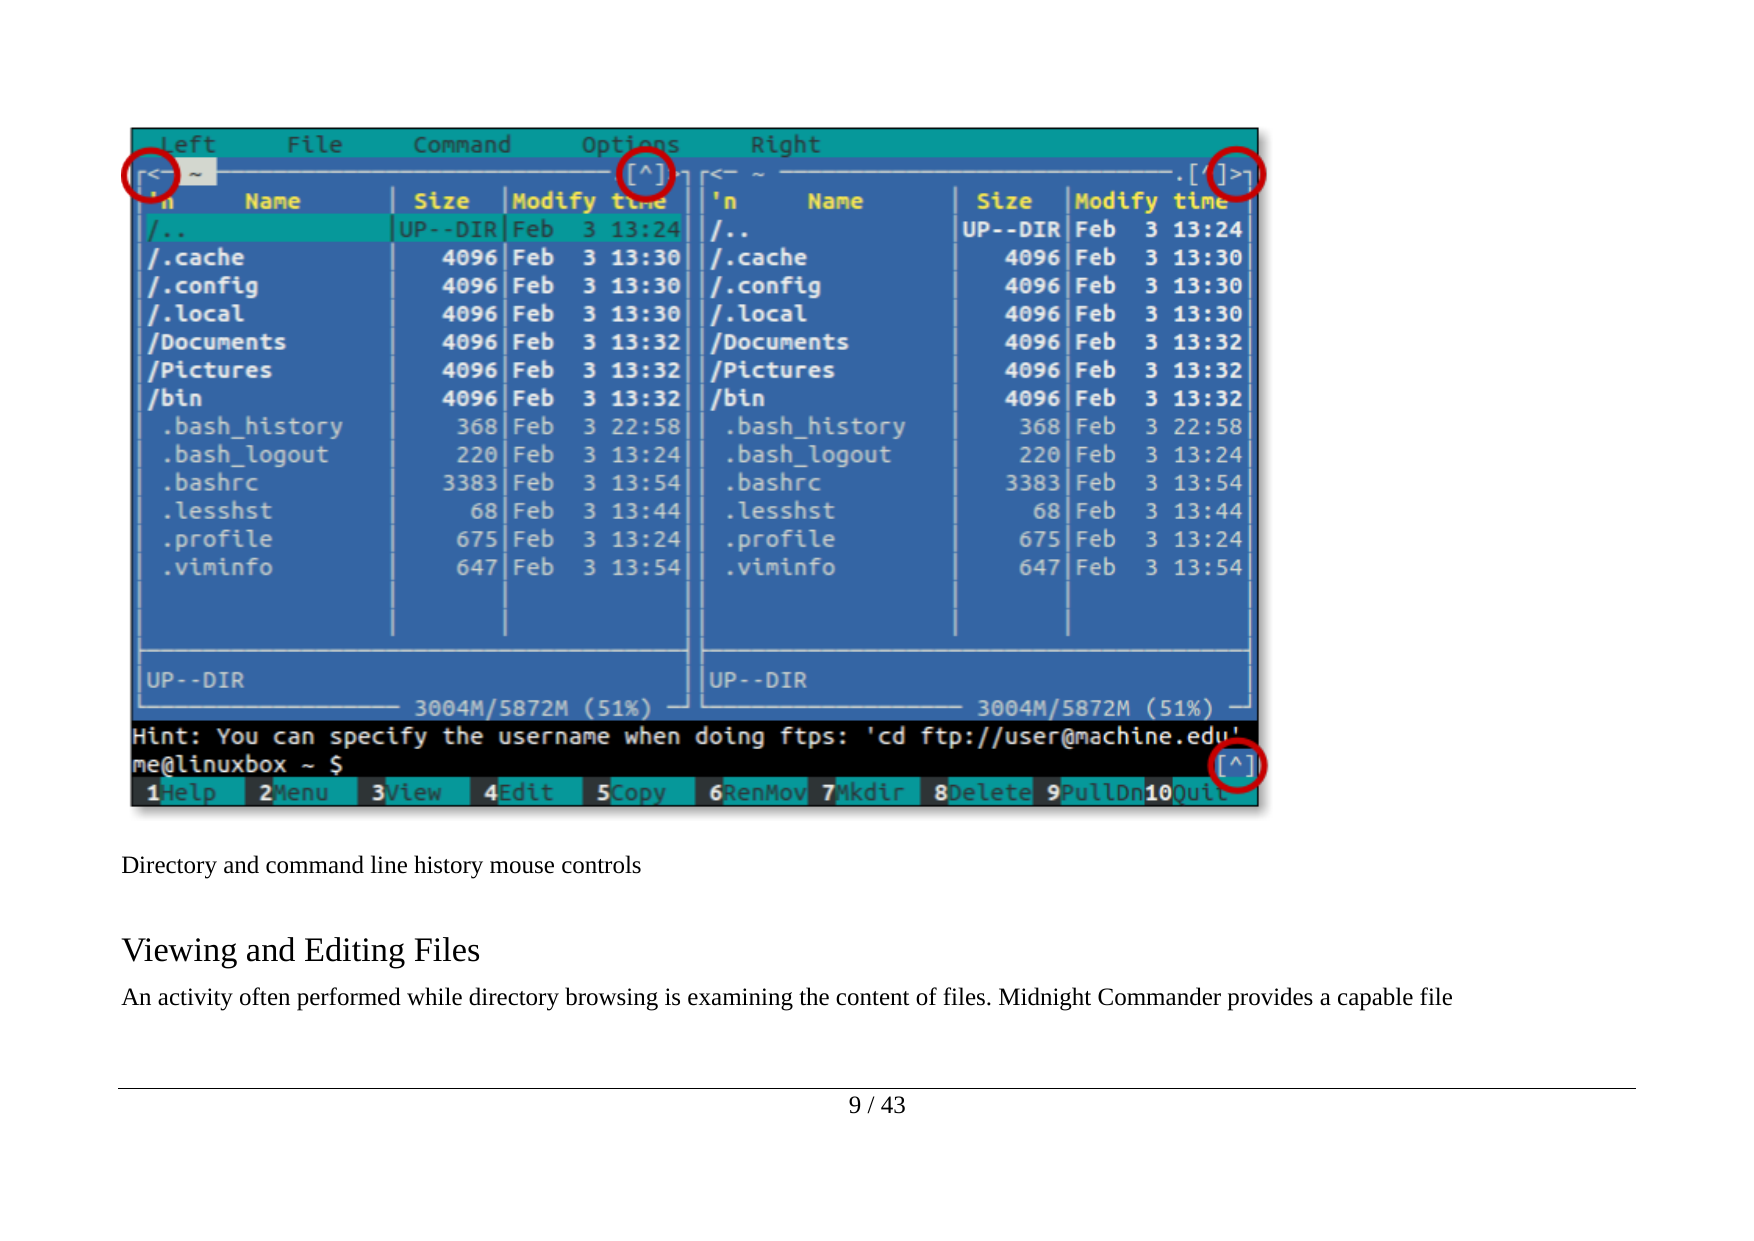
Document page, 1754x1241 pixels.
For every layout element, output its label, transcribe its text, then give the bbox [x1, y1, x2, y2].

table_header Midnight Commander At the beginning of chapter 4 in TLCL there is a discussion of GUI-based file managers versus the traditional command line tools for file manipulation such as cp, mv, and rm. While many common file manipulations are easily done with a graphical file manager, the command line tools provide additional power and flexibility. In this adventure we will look at Midnight Commander, a character-based directory browser and file manager that bridges the two worlds of the familiar graphical file manager and the common command line tools. The design of Midnight Commander is based on a common concept in file managers: dual directory panes where the listings of two directories are shown at the same time. The idea is that files are moved or copied from the directory shown in one pane to the directory shown in the other. Midnight Commander can do this, and much, much more. Features Midnight Commander is quite powerful and boasts an extensive set of features: Performs all the common file and directory manipulations such as copying, moving, renaming, linking, and deleting. Allows manipulation of file and directory permissions. Can treat remote systems (via FTP or SSH) as though they were local directories. Can treat archive files (like .tar and .zip) as though they were local directories. Allows creation of a user-defined "hotlist" of frequently used directories. Can search for files based on file name or file contents, and treat the search results like a directory. Availability Midnight Commander is part of the GNU project. It is installed by default in some Linux distributions, and is almost always available in every distribution's software repositories as the package "mc". Invocation To start Midnight Commander, enter the command mc followed optionally by either 1 or 2 directories to browse at start up. Screen Layout Midnight Commander screen layout Left and Right Directory Panels The center portion of the screen is dominated by two large directory panels. One of the two panels (called the current panel) is active at any one time. To change which panel is the current panel, press the Tab key. Function Key Labels The bottom line on the display contains function key (F1-F10) shortcuts to the most commonly used functions. Menu Bar The top line of the display contains a set of pull-down menus. These can be activated by pressing the F9 key. Command Line Just above the function key labels there is a shell prompt. Commands can be entered in the usual manner. One especially useful command is cd followed by a directory pathname. This will change the directory shown in the current directory panel. Mini-Status Line At the very bottom of the directory panel and above the command line is the mini-status line. This area is used to display supplemental information about the currently selected item such as the targets of symbolic links. Using the Keyboard and Mouse Being a character-based application with a lot of features means Midnight Commander has a lot of keyboard commands, some of which it shares with other applications; others are unique. This makes Midnight Commander a bit challenging to learn. Fortunately, Midnight Commander also supports mouse input on most terminal emulators (and on the console if the gpm package is installed), so it's easy to pick up the basics. Learning the keyboard commands is needed to take full advantage of the program's features, however. Another issue when using the keyboard with Midnight Commander is interference from the window manager and the terminal emulator itself. Many of the function keys and Alt-key combinations that Midnight Commander uses are intercepted for other purposes by the terminal and window manager. To work around this problem, Midnight Commander allows the Esc key to function as a Meta-key. In cases where a function key or Alt-key combination is not available due to interference from outside programs, use the Esc key instead. For example, to input the F1 key, press and release the Esc key followed by the "1" key (use "0" for F10). The same method works with troublesome Alt-key combinations. For example, to enter Alt-t, press and release the Esc key followed by the "t" key. To close dialog boxes in Midnight Commander, press the Esc key twice. Navigation and Browsing Before we start performing file operations, it's important to learn how to use the directory panels and navigate the file system. As we can see, there are two directory panels, the left panel and the right panel. At any one time, one of the panels is active and is called the current panel. The other panel is conveniently called the other panel in the Midnight Commander documentation. The current panel can be identified by the highlighted bar in the directory listing, which can be moved up and down with the arrow keys, PgUp, PgDn, etc. Any file or directory which is highlighted is said to be selected. Select a directory and press Enter. The current directory panel will change to the selected directory. Highlighting the topmost item in the listing selects the parent directory. It is also possible to change directories directly on the command line below the directory panels. To do so, simply enter cd followed by a path name as usual. Pressing the Tab key switches the current panel. Changing the Listing Format The directory listing can be displayed in several different formats. Pressing Alt-t cycles through them. There is a dual column format, a format resembling the output of ls -l, and others. There is also an "information mode." This will display detailed file system information in the other panel about the selected item in the current panel. To invoke this mode, type Ctrl-x i. To return the other panel to its normal state, type Ctrl-x i again. Directory panel in information mode Setting the Directory on the Other Panel It is often useful to select a directory in the current panel and have its contents listed on the other panel; for example, when moving files from a parent directory into a subdirectory. To do this, select a directory and type Alt-o. To force the other panel to list the same directory as the current panel, type Alt-i. The Directory Hotlist Midnight Commander can store a list of frequently visited directories. This "hotlist" can displayed by pressing Ctrl-\. Directory hotlist To add a directory to the hotlist while browsing, select a directory and type Ctrl-x h. Directory History Each directory panel maintains a list of directories that it has displayed. To access this list, type Alt-H. From the list, a directory can be selected for browsing. Even without the history list display, we can traverse the history list forward and backward by using the Alt-u and Alt-y keys respectively. Using The Mouse We can perform many Midnight Commander operations using the mouse. A directory panel item can be selected by clicking on it and a directory can be opened by double clicking. Likewise, the function key labels and menu bar items can be activated by clicking on them. What is not so apparent is that the directory history can be accessed and traversed. At the top of each directory panel there are small arrows (circled in the image below). Clicking on them will show the directory history (the up arrow) and move forward and backward through the history list (the right and left arrows). There is also an arrow to the extreme lower right edge of the command line which reveals the command line history. Directory and command line history mouse controls Viewing and Editing Files An activity often performed while directory browsing is examining the content of files. Midnight Commander provides a capable file viewer which can be accessed by selecting a file and pressing the F3 key. File viewer As we can see, when the file viewer is active, the function key labels at the bottom of the screen change to reveal viewer features. Files can be searched and the viewer can quickly go to any position in the file. Most importantly, files can be viewed in either ASCII (regular text) or hexadecimal, for those cases when we need a really detailed view. File viewer in hexadecimal mode It is also possible to put the other panel into "quick view" mode to view the the currently selected file. This is especially nice if we are browsing a directory full of text files and want to rapidly view the files, as each time a new file is selected in the current panel, it's instantly displayed in the other. To start quick view mode, type Ctrl-x q. Quick view mode Once in quick view mode, we can press Tab and the focus changes to the other panel in quick view mode. This will change the function key labels to a subset of the full file viewer. To exit the quick view mode, press Tab to return to the directory panel and press Alt-i. Editing Since we are already viewing files, we will probably want to start editing them too. Midnight Commander accommodates us with the F4 key, which invokes a text editor loaded with the selected file. Midnight Commander can work with the editor of your choice. On Debian-based systems we are prompted to make a selection the first time we press F4. Debian suggests nano as the default selection, but various flavors of vim are also available along with Midnight Commander's own built-in editor, mcedit. We can try out mcedit on its own at the command line for a taste of this editor. mcedit Tagging Files We have already seen how to select a file in the current directory panel by simply moving the highlight, but operating on a single file is not of much use. After all, we can perform those kinds of operations more easily by entering commands directly on the command line. However, we often want to operate on multiple files. This can be accomplished through tagging. When a file is tagged, it is marked for some later operation such as copying. This is why we choose to use a file manager like Midnight Commander. When one or more files are tagged, file operations (such as copying) are performed on the tagged files and selection has no effect. Tagging Individual Files To tag an individual file or directory, select it and press the Insert key. To un-tag it, press the Insert key again. Tagging Groups of Files To tag a group of files or directories according to a selection criteria, such as a wildcard pattern, press the + key. This will display a dialog where the pattern may be specified. File tagging dialog This dialog stores a history of patterns. To traverse it, use Ctrl up and down arrows. It is also possible to un-tag a group of files. Pressing the / key will cause a pattern entry dialog to display. We Need a Playground To explore the basic file manipulation features of Midnight Commander, we need a "playground" like we had in chapter 4 of TLCL. Creating Directories The first step in creating a playground is creating a directory called, aptly enough, playground. First, we will navigate to our home directory, then press the F7 key. Create Directory dialog Type "playground" into the dialog and press Enter. Next, we want the other panel to display the contents of the playground directory. To do this, highlight the playground directory and press Alt-o. Now let's put some files into our playground. Press Tab to switch the current panel to the playground directory panel. We'll create a couple of subdirectories by repeating what we did to create playground. Create subdirectories dir1 and dir2. Finally, using the command line, we will create a few files: me@linuxbox: ~/playground $ touch file1 file2 "ugly file" The playground Copying and Moving Files Okay, here is where things start to get weird. Select dir1, then press Alt-o to display dir1 in the other panel. Select the file file1 and press F5 to copy (The F6-RenMov command is similar). We are now presented with this formidable-looking dialog box: Copy dialog To see Midnight Commander's default behavior, just press Enter and file1 is copied into directory dir1 (i.e., the file is copied from the directory displayed in current panel to the directory displayed in the other panel). That was straightforward, but what if we want to copy file2 to a file in dir1 named file3? To do this, we select file2 and press F5 again and enter the new filename into the Copy dialog: Renaming a file during copy Again, this is pretty straightforward. But let's say we tagged a group of files and wanted to copy and rename them as they are copied (or moved). How would we do that? Midnight Commander provides a way of doing it, but it's a little strange. The secret is the source mask in the copy dialog. At first glance, it appears that the source mask is simply a file selection wildcard, but first appearances can be deceiving. The mask does filter files as we would expect, but only in a limited way. Unlike the range of wildcards available in the shell, the wildcards in the source mask are limited to "?" (for matching single characters) and "*" (for matching multiple characters). What's more, the wildcards have a special property. It works like this: let's say we had a file name with an embedded space such as "ugly file" and we want to copy (or move) it to dir1 as the file "uglyfile", instead. Using the source mask, we could enter the mask "* *" which means break the source file name into two blocks of text separated by a space. This wildcard pattern will match the file ugly file, since its name consists of two strings of characters separated by a space. Midnight Commander will associate each block of text with a number starting with 1, so block 1 will contain "ugly" and block 2 will contain "file". Each block can be referred to by a number as with regular expression grouping. So to create a new file name for our target file without the embedded space, we would specify "\1\2" in the "to" field of the copy dialog like so: Using grouping The "?" wildcard behaves the same way. If we make the source mask "???? ????" (which again matches the file ugly file), we now have eight pieces of text that we can rearrange at will. For example, we could make the "to" mask "\8\7\6\5\4\3\2\1", and the resulting file name would be "elifylgu". Pretty neat. Midnight Commander can also perform case conversion on file names. To do this, we include some additional escape sequences in the to mask: \u Converts the next character to uppercase. \U Converts all characters to uppercase until another sequence is encountered. \l Converts the next character to lowercase. \L Converts all characters to lowercase until another sequence is encountered. So if we wanted to change the name ugly file to camel case, we could use the mask "\u\L\1\u\L\2" and we would get the name UglyFile. Creating Links Midnight Commander can create both hard and symbolic links. They are created using these 3 keyboard commands which cause a dialog to appear where the details of the link can be specified: Ctrl-x l creates a hard link, in the directory shown in the current panel. Ctrl-x s creates a symbolic link in the directory shown in the other panel, using an absolute directory path. Ctrl-x v creates a symbolic link in the directory shown in the other panel, using a relative directory path. The two symbolic link commands are basically the same. They differ only in the fact that the paths suggested in the Symbolic Link dialog are absolute or relative. We'll demonstrate creating a symbolic link by creating a link to file1. To do this, we select file1 in the current panel and type Ctrl-x s. The Symbolic Link dialog appears and we can either enter a name for the link or we can accept the program's suggestion. For the sake of clarity, we will change the name to file1-sym. Symbolic link dialog Setting File Modes and Ownership File modes (i.e., permissions) can be set on the selected or tagged files by typing Ctrl-x c. Doing so will display a dialog box in which each attribute can be turned on or off. If Midnight Commander is being run with superuser privileges, file ownership can be changed by typing Ctrl-x o. A dialog will be displayed where the owner and group owner of selected/tagged files can be set. Chmod dialog To demonstrate changing file modes, we will make file1 executable. First, we will select file1 and then type Ctrl-x c. The Chmod command dialog will appear, listing the file's mode settings. By using the arrow keys we can select the check box labeled "execute/search by owner" and toggle its setting by using the space bar. Deleting Files Pressing the F8 key deletes the selected or tagged files and directories. By default, Midnight Commander always prompts the user for confirmation before deletion is performed. We're done with our playground for now, so it's time to clean up. We will enter cd at the shell prompt to get the current panel to list our home directory. Next, we will select playground and press F8 to delete the playground directory. Delete confirmation dialog Power Features Beyond basic file manipulation, Midnight Commander offers a number of additional features, some of which are very interesting. Virtual File Systems Midnight Commander can treat some types of archive files and remote hosts as though they are local file systems. Using the cd command at the shell prompt, we can access these. For example, we can look at the contents of tar files. To try this out, let's create a compressed tar file containing the files in the /etc directory. We can do this by entering this command at the shell prompt: me@linuxbox ~ $ tar czf etc.tgz /etc Once this command completes (there will be some "permission denied" errors but these don't matter for our purposes), the file etc.tgz will appear among the files in the current panel. If we select this file and press Enter, the contents of the archive will be displayed in the current panel. Notice that the shell prompt does not change as it does with ordinary directories. This is because while the current panel is displaying a list of files like before, Midnight Commander cannot treat the virtual file system in the same way as a real one. For example, we cannot delete files from the tar archive, but we can copy files from the archive to the real file system. Virtual file systems can also treat remote file systems as local directories. In most versions of Midnight Commander, both FTP and FISH (FIles transferred over SHell) protocols are supported and, in some versions, SMB/CIFS as well. As an example, let's look at the software library FTP site at Georgia Tech, a popular repository for Linux software. Its name is ftp.gtlib.gatech.edu. To connect with /pub directory on this site and browse its files, we enter this cd command: me@linuxbox ~ $ cd ftp://ftp.gtlib.gatech.edu/pub Since we don't have write permission on this site, we cannot modify any any files there, but we can copy files from the remote server to our local file system. The FISH protocol is similar. This protocol can be used to communicate with any Unix-like system that runs a secure shell (SSH) server. If we have write permissions on the remote server, we can operate on the remote system's files as if they were local. This is extremely handy for performing remote administration. The cd command for FISH protocol looks like this: me@linuxbox ~ $ cd sh://user@remotehost/dir Finding Files Midnight Commander has a useful file search feature. When invoked by pressing Alt-?, the following dialog will appear: Find dialog On this dialog we can specify: where the search is to begin, a colon-separated list of directories we would like to skip during our search, any restriction on the names of the files to be searched, and the content of the files themselves. This feature is well-suited to searching large trees of source code or configuration files for specific patterns of text. For example, let's look for every file in /etc that contains the string "bashrc". To do this, we would fill in the dialog as follows: Search for files containing "bashrc" Once the search is completed, we will see a list of files which we can view and/or edit. Search results Panelizing There is a button at the bottom of the search results dialog labeled "Panelize." If we click it, the search results become the contents of the current panel. From here, we can act on the files just as we can with any others. In fact, we can create a panelized list from any command line program that produces a list of path names. For example, the find program. To do this, we use Midnight Commander's "External Panelize" feature. Type Ctrl-x ! and the External Panelize dialog appears: External panelize dialog On this dialog we see a predefined list of panelized commands. Midnight Commander allows us to store commands for repeated use. Let's try it by creating a panelized command that searches the system for every file whose name has the extension .JPG starting from the current panel directory. Select "Other command" from the list and type the following command into the "Command" field: find . -type f -name "*.JPG" After typing the command we can either press Enter to execute the command or, for extra fun, we can click the "Add new" button and assign our command a name and save it for future use. Sub-shells We may, at any time, move from the Midnight Commander to a full shell session and back again by pressing Ctrl-o. The sub-shell is a copy of our normal shell, so whatever environment our usual shell establishes (aliases, shell functions, prompt strings, etc.) will be present in the sub-shell as well. If we start a long-running command in the sub-shell and press Ctrl-o, the command is suspended until we return to the sub-shell. Note that once a command is suspended, Midnight Commander cannot execute any further external commands until the suspended command terminates. The User Menu So far we have avoided discussion of the mysterious F2 command. This is the user menu, which may be Midnight Commander's most powerful and useful feature. The user menu is, as the name suggests, a menu of user-defined commands. When we press the F2 key, Midnight Commander looks for a file named .mc.menu in the current directory. If the file does not exist, Midnight Commander looks for ~/.config/mc/menu. If that file does not exist, then Midnight Commander falls back to a system-wide menu file named /usr/share/mc/mc.menu. The neat thing about this scheme is that each directory can have its own set of user menu commands, so that we can create commands appropriate to the contents of the current directory. For example, if we have a "Pictures" directory, we can create commands for processing images; if we have a directory full of HTML files, we can create commands for managing a web site, and so on. So, after we press F2 the first time, we are presented with the default user menu that looks something like this: The User Menu Editing the User Menu The default user menu contains several example entries. These are by no means set in stone. We are encouraged to edit the menu and create our own entries. The menu file is ordinary text and it can be edited with any text editor, but Midnight Commander provides a menu editing feature found in the "Command" pulldown menu. The entry is called "Edit menu file." If we select this entry, Midnight Commander offers us a choice of "Local" and "User." The Local entry allows us to edit the .mc.menu file in the current directory while selecting User will cause us to edit the ~/.config/mc/menu file. Note that if we select Local and the current directory does not contain a menu file, Midnight Commander will copy the default menu file into current directory as a starting point for our editing. Menu File Format Some parts of the user menu file format are pretty simple; other parts, not so much. We'll start with the simple parts first. A menu file consists of one or more entries. Each entry contains: A single character (usually a letter) that will act as a hot key for the entry when the menu is displayed. Following the hot key, on the same line, is the description of the menu entry as it will appear on the menu. On the following lines are one or more commands to be performed when the menu entry is selected. These are ordinary shell commands. Any number of commands may be specified, so quite sophisticated operations are possible. Each command must be indented by at least one space or tab. A blank line to separate one menu entry from the next. Comments may appear on their own lines. Each comment line starts with a # character. Here is an example user menu entry that creates an HTML template in the current directory: # Create a new HTML file H Create a new HTML file { echo "<html>" echo "\t<head>\n\t</head>" echo "\t<body>\n\t</body>" echo "</html>"; } > new_page.html Notice the absence of the -e option on the echo commands used in this example. Normally, the -e option is required to interpret the backslash escape sequences like \t and \n. The reason they are omitted here is that Midnight Commander does not use bash as the shell when it executes user menu commands. It uses sh instead. Different distributions use different shell programs to emulate sh . For example, Red Hat-based distributions use bash but Debian-based distributions like Ubuntu and Raspian use dash instead. dash is a compact shell program that is sh compatible but lacks many of the features found in bash. The dash man page describes the features of that shell. This command will reveal which program is actually providing the sh emulation (i.e., is symbolically linked to sh): me@linuxbox ~ $ ls -l /bin/sh Macros With that bit of silliness out of the way, let's look at how we can get a user menu entry to act on currently selected or tagged files. First, it helps to understand a little about how Midnight Commander executes user menu commands. It's done by writing the commands to a file (essentially a shell script) and then launching sh to execute the contents of the file. During the process of writing the file, Midnight Commander performs macro substitution, replacing embedded symbols in the menu entry with alternate values. These macros are single alphabetic characters preceded by a percent sign. When Midnight Commander encounters one of these macros, it substitutes the value the macro represents. Here are the most commonly used macros: Let's say we wanted to create a user menu entry that would resize a JPEG image using the ever-handy convert program from the ImageMagick suite. Using macros, we could write a menu entry like this, which would act on the currently selected file: # Resize an image using convert R Resize image to fit within 800 pixel bounding square size=800 convert "%f" -resize ${size}x${size} "%b-${size}.%x" Using the %b and %x macros, we are able to construct a new output file name for the resized image. There is still one potential problem with this menu entry. It's possible to run the menu entry command on a directory, or a non-image file (Doing so would not be good). We could include some extra code to ensure that %f is actually the name of an image file, but Midnight Commander also provides a method for only displaying menu entries appropriate to the currently selected (or tagged) file(s). Conditionals Midnight Commander supports two types of conditionals that affect the behavior of a menu entry. The first, called an addition conditional determines if a menu entry is displayed. The second, called default conditional sets the default entry on a menu. A conditional is added to a menu entry just before the first line. A conditional starts with either a + (for an addition) or a = (for a default) followed by one or more sub-conditions. Sub-conditions are separated by either a | (meaning or) or a & (meaning and) allowing us to express some complex logic. It is also possible to have a combined addition and default conditional by beginning the conditional with =+ or +=. Two separate conditionals, one addition and one default, are also permitted preceding a menu entry. Let's look at sub-conditions. They consist of one of the following: pattern is either a shell pattern (i.e., wildcards) or a regular expression according to the global setting configured in the Options/Configuration dialog. This setting can be overridden by adding shell_patterns=0 as the first line of the menu file. A value of 1 forces use of shell patterns, while a value of 0 forces regular expressions instead. type is one or more of the following: While this seems really complicated, it's not really that bad. To change our image resizing entry to only appear when the currently selected file has the extension .jpg or .JPG, we would add one line to the beginning of the entry (regular expressions are used in this example): # Resize an image using convert + f \.jpg$ | f \.JPG$ R Resize image to fit within 800 pixel bounding square size=800 convert "%f" -resize ${size}x${size} "%b-${size}.%x" The conditional begins with + meaning that it's an addition condition. It is followed by two sub-conditions. The | separating them signifies an "or" relationship between the two. So, the finished conditional means "display this entry if the selected file name ends with .jpg or the selected file name ends with .JPG." The default menu file contains many more examples of conditionals. It's worth a look. Summing Up Even though it takes a little time to learn, Midnight Commander offers a lot of features and facilities that make file management easier when using the command line. This is particularly true when operating on a remote system where a graphical user interface may not be available. The user menu feature is especially good for specialized file management tasks. With a little configuration, Midnight Commander can become a powerful tool in our command line arsenal. Further Reading The Midnight Commander man page is extensive and discusses even more features than we have covered here. midnight-commander.org is the official site for the project. [118, 118, 1457, 1013]
picture [121, 121, 1273, 821]
table_header [1457, 118, 1573, 1013]
